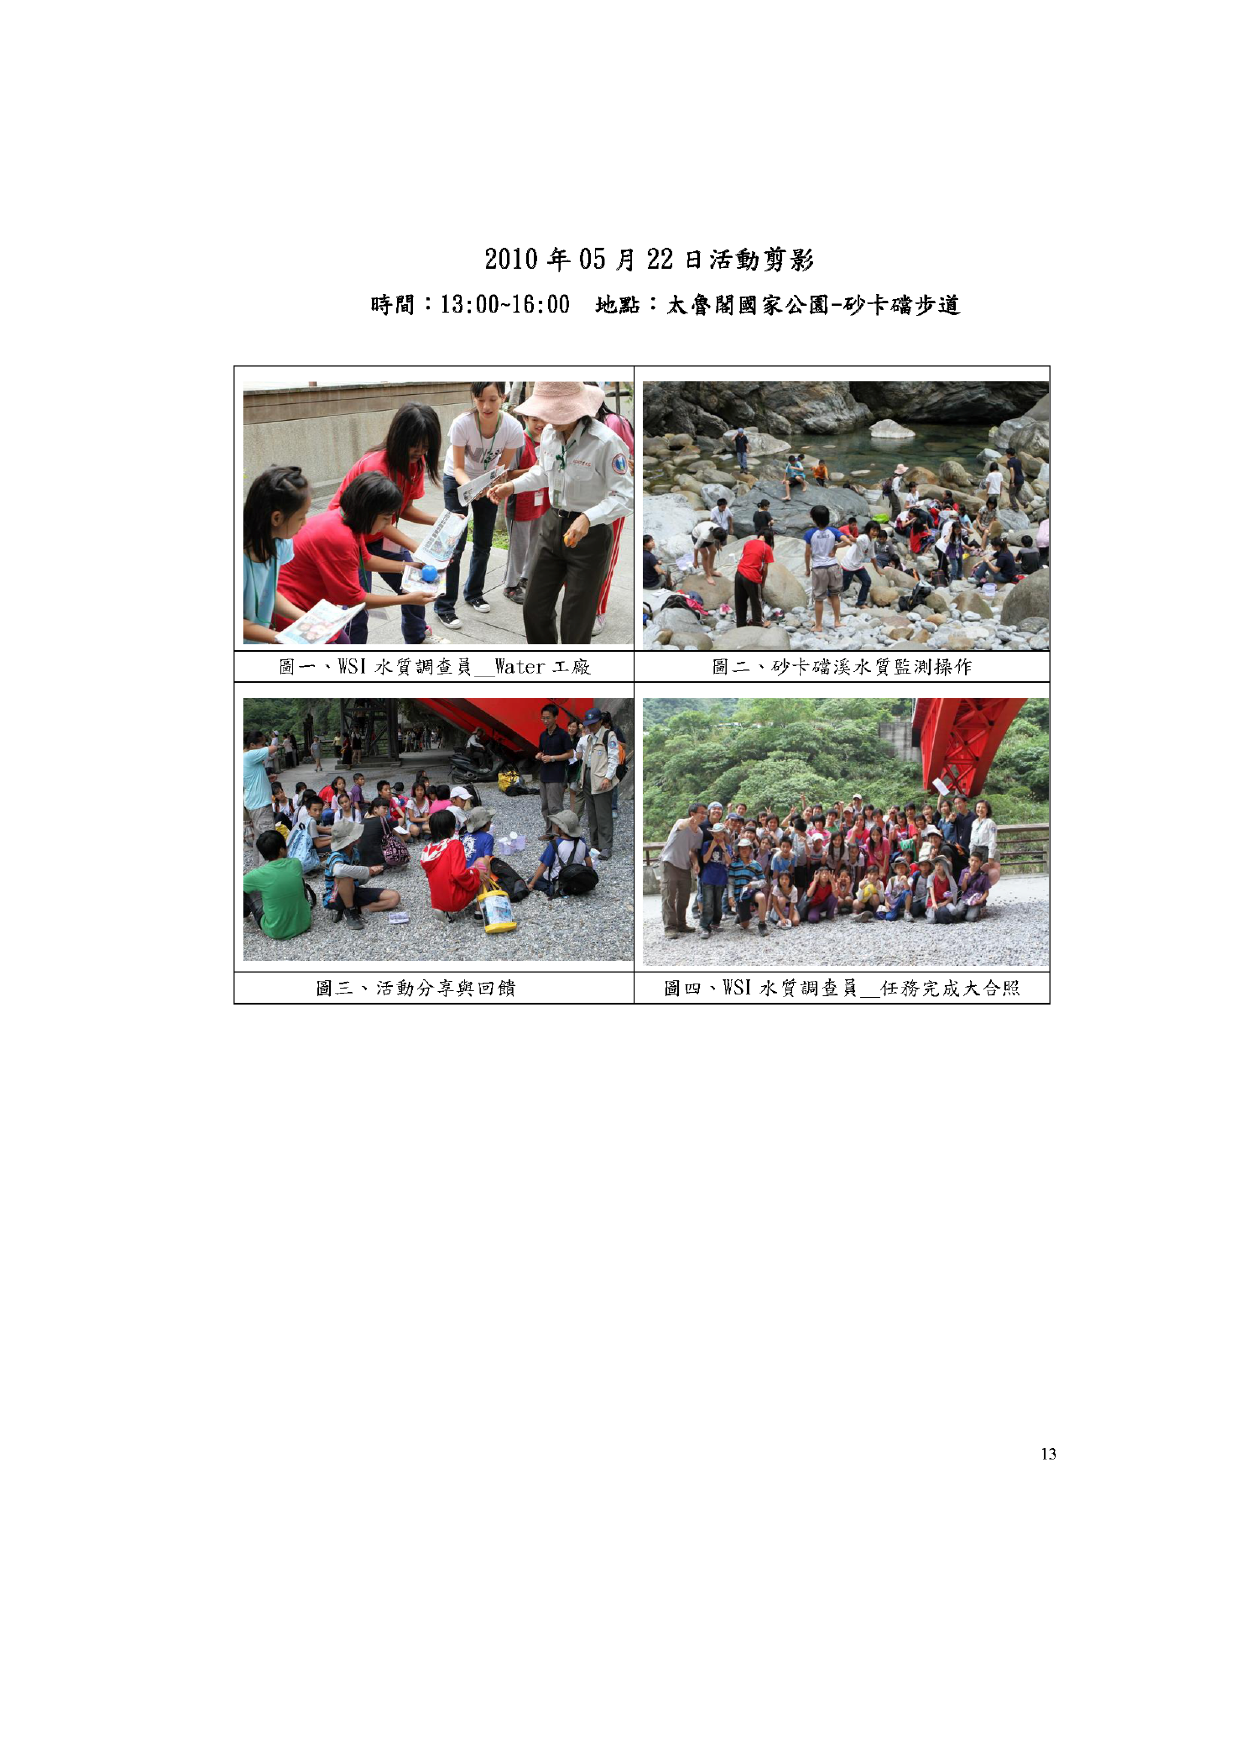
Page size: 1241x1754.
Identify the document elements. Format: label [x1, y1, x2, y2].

picture [147, 127, 1152, 1547]
